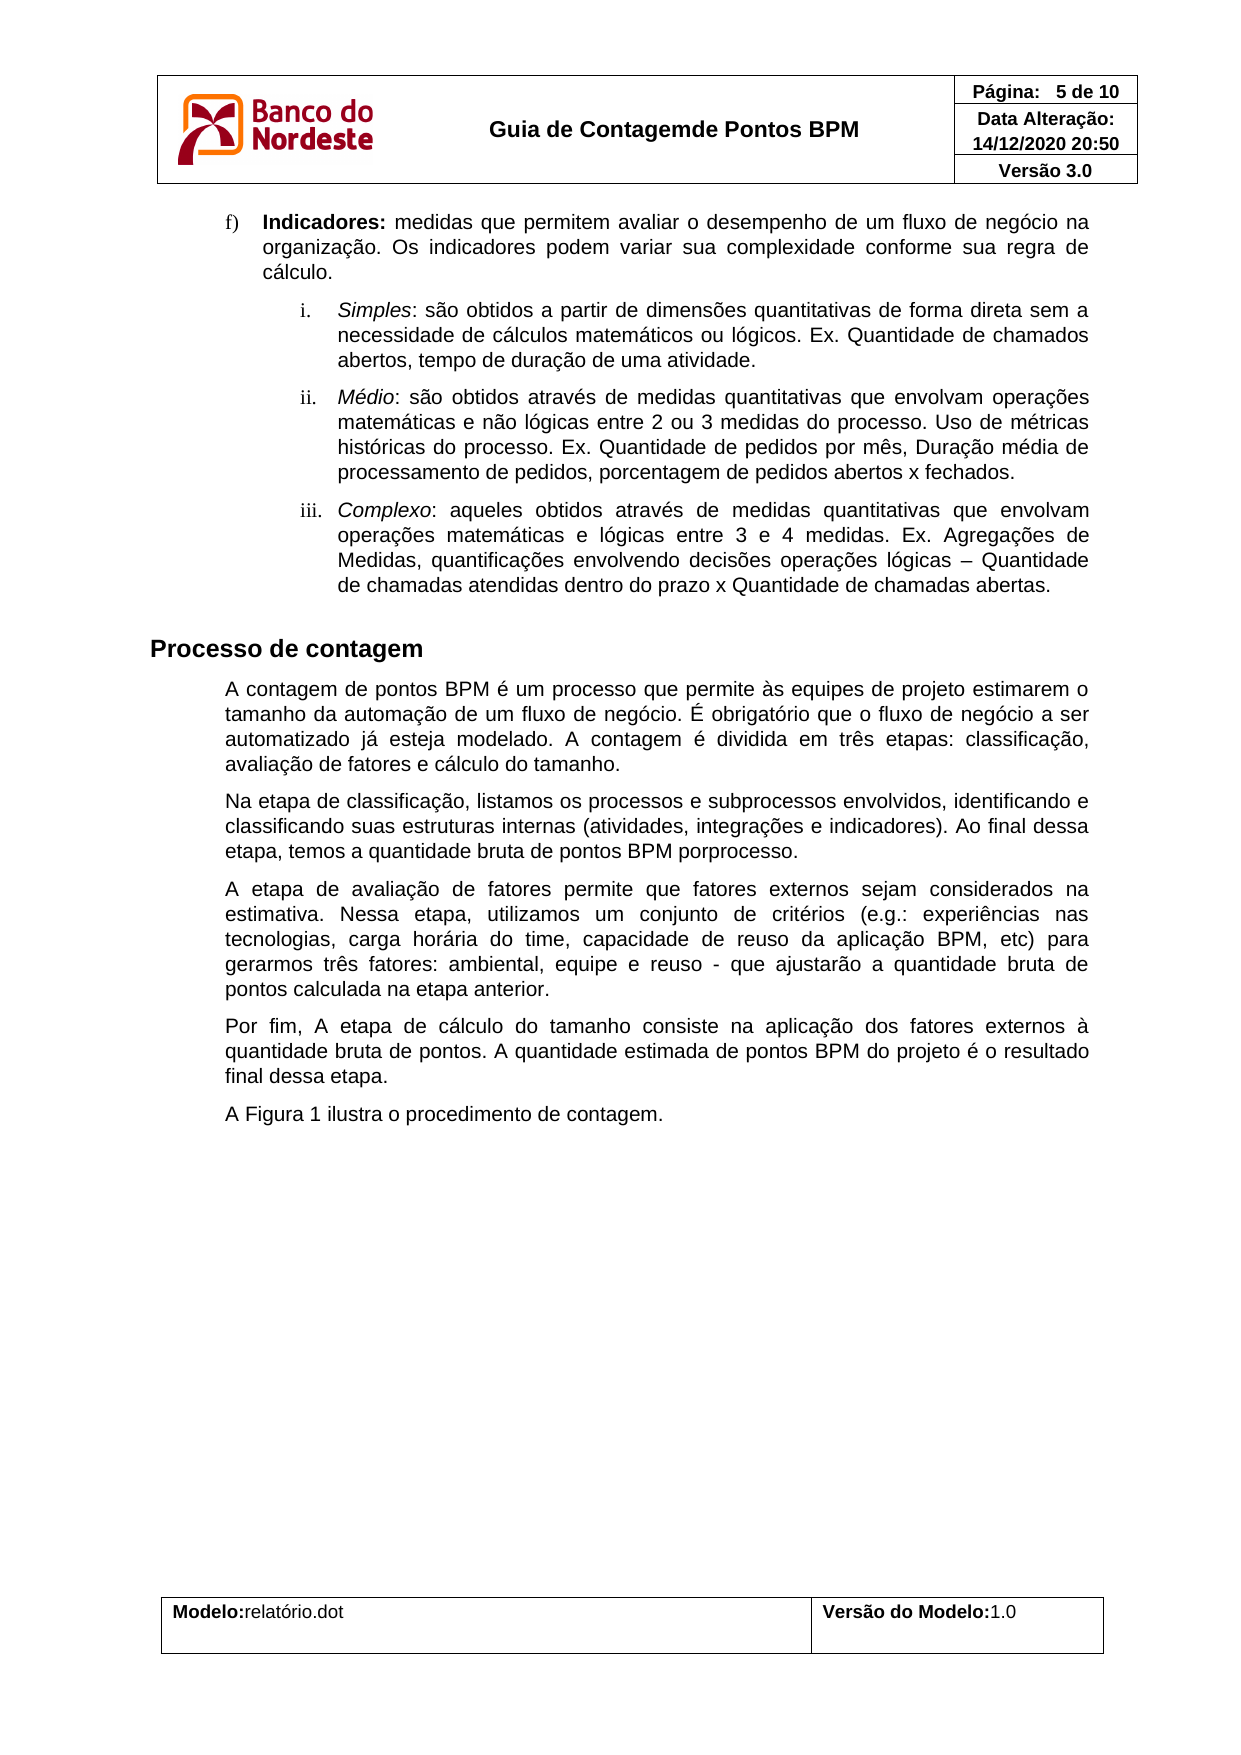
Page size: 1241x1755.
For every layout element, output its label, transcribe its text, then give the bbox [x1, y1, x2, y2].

list Médio: são obtidos através de medidas quantitativas que envolvam operações matemáticas e não lógicas entre 2 ou 3 medidas do processo. Uso de métricas históricas do processo. Ex. Quantidade de pedidos por mês, Duração média de processamento de pedidos, porcentagem de pedidos abertos x fechados. [300, 384, 1090, 484]
text A contagem de pontos BPM é um processo que permite às equipes de projeto estimarem o tamanho da automação de um fluxo de negócio. É obrigatório que o fluxo de negócio a ser automatizado já esteja modelado. A contagem é dividida em três etapas: classificação, avaliação de fatores e cálculo do tamanho. [225, 675, 1090, 775]
list Indicadores: medidas que permitem avaliar o desempenho de um fluxo de negócio na organização. Os indicadores podem variar sua complexidade conforme sua regra de cálculo. [225, 209, 1090, 284]
list Complexo: aqueles obtidos através de medidas quantitativas que envolvam operações matemáticas e lógicas entre 3 e 4 medidas. Ex. Agregações de Medidas, quantificações envolvendo decisões operações lógicas – Quantidade de chamadas atendidas dentro do prazo x Quantidade de chamadas abertas. [300, 497, 1090, 597]
text A Figura 1 ilustra o procedimento de contagem. [225, 1100, 1090, 1125]
subtitle Processo de contagem [150, 634, 1090, 663]
text Por fim, A etapa de cálculo do tamanho consiste na aplicação dos fatores externos à quantidade bruta de pontos. A quantidade estimada de pontos BPM do projeto é o resultado final dessa etapa. [225, 1013, 1090, 1088]
text A etapa de avaliação de fatores permite que fatores externos sejam considerados na estimativa. Nessa etapa, utilizamos um conjunto de critérios (e.g.: experiências nas tecnologias, carga horária do time, capacidade de reuso da aplicação BPM, etc) para gerarmos três fatores: ambiental, equipe e reuso - que ajustarão a quantidade bruta de pontos calculada na etapa anterior. [225, 875, 1090, 1000]
text Na etapa de classificação, listamos os processos e subprocessos envolvidos, identificando e classificando suas estruturas internas (atividades, integrações e indicadores). Ao final dessa etapa, temos a quantidade bruta de pontos BPM porprocesso. [225, 788, 1090, 863]
list Simples: são obtidos a partir de dimensões quantitativas de forma direta sem a necessidade de cálculos matemáticos ou lógicos. Ex. Quantidade de chamados abertos, tempo de duração de uma atividade. [300, 297, 1090, 372]
